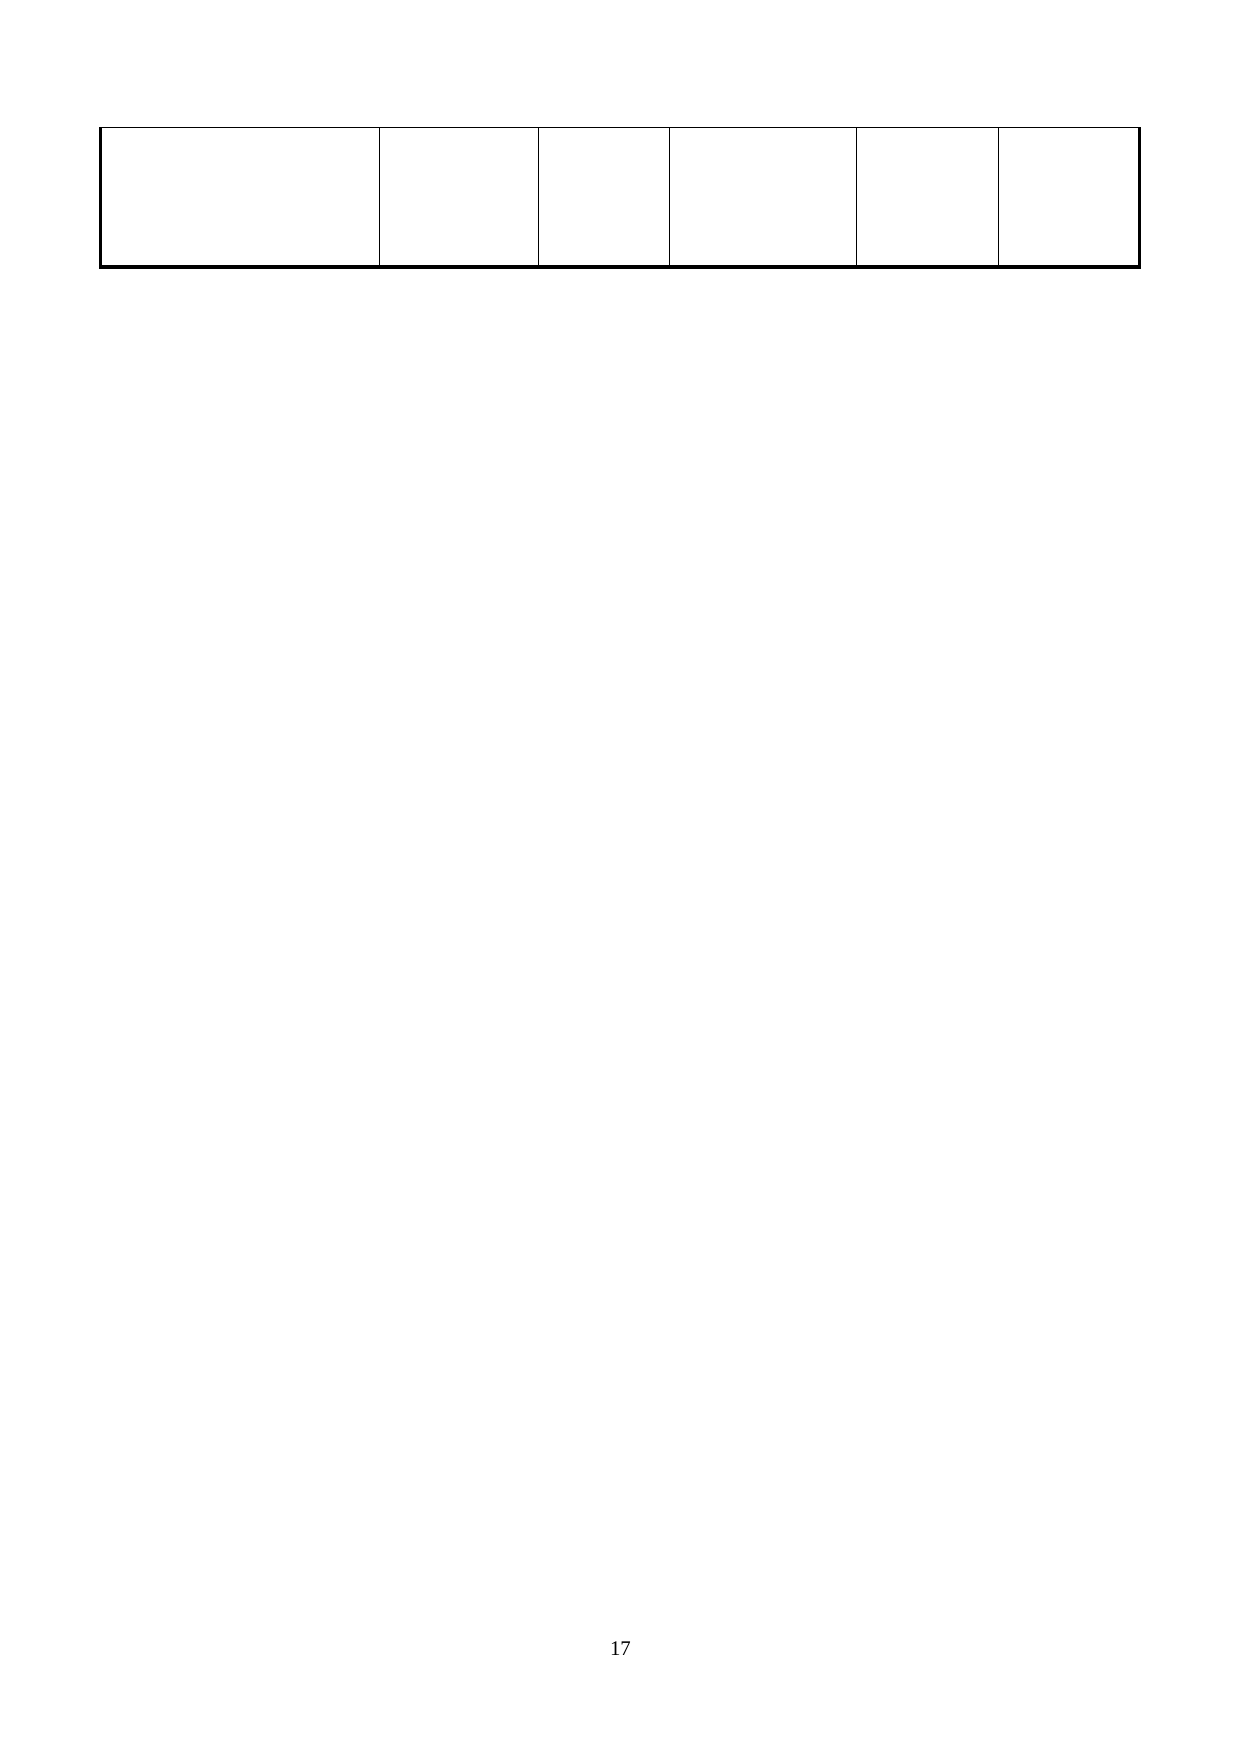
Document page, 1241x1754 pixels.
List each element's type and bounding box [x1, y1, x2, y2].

table_cell [857, 128, 998, 265]
table_cell [102, 128, 379, 265]
table_cell [670, 128, 856, 265]
table_cell [380, 128, 538, 265]
table_cell [999, 128, 1138, 265]
table_cell [539, 128, 669, 265]
